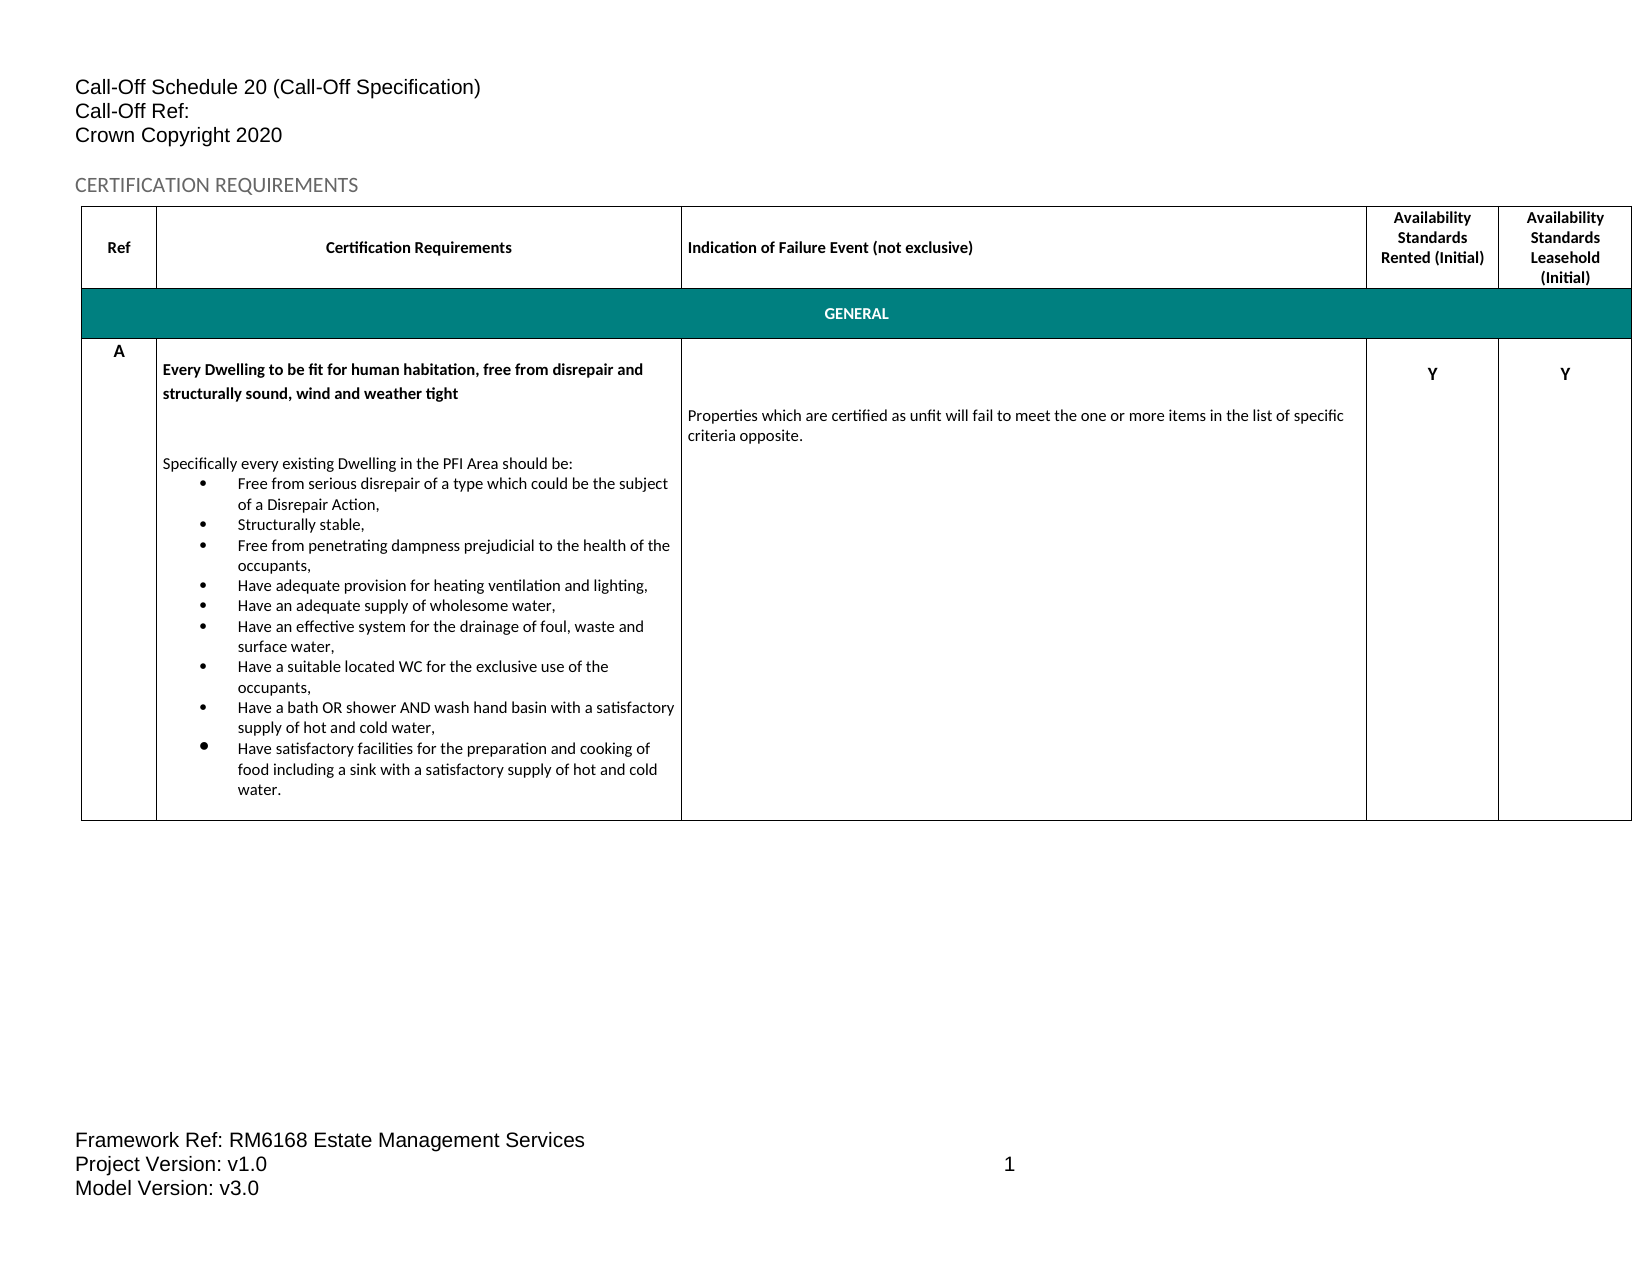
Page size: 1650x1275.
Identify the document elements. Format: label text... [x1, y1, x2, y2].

table_cell A [82, 339, 156, 820]
table_header Availability Standards Rented (Initial) [1367, 207, 1498, 288]
subtitle CERTIFICATION REQUIREMENTS [75, 171, 1575, 197]
table_cell Y [1367, 339, 1498, 820]
table_cell Every Dwelling to be fit for human habitation, free from disrepair and structurally sound, wind and weather tight Specifically every existing Dwelling in the PFI Area should be: Free from serious disrepair of a type which could be the subject of a Disrepair Action, Structurally stable, Free from penetrating dampness prejudicial to the health of the occupants, Have adequate provision for heating ventilation and lighting, Have an adequate supply of wholesome water, Have an effective system for the drainage of foul, waste and surface water, Have a suitable located WC for the exclusive use of the occupants, Have a bath OR shower AND wash hand basin with a satisfactory supply of hot and cold water, Have satisfactory facilities for the preparation and cooking of food including a sink with a satisfactory supply of hot and cold water. [157, 339, 681, 820]
table_cell General [82, 289, 1631, 338]
table_header Ref [82, 207, 156, 288]
table_header Certification Requirements [157, 207, 681, 288]
table_cell Y [1499, 339, 1631, 820]
table_cell Properties which are certified as unfit will fail to meet the one or more items in the list of specific criteria opposite. [682, 339, 1366, 820]
table_header Indication of Failure Event (not exclusive) [682, 207, 1366, 288]
table_header Availability Standards Leasehold (Initial) [1499, 207, 1631, 288]
